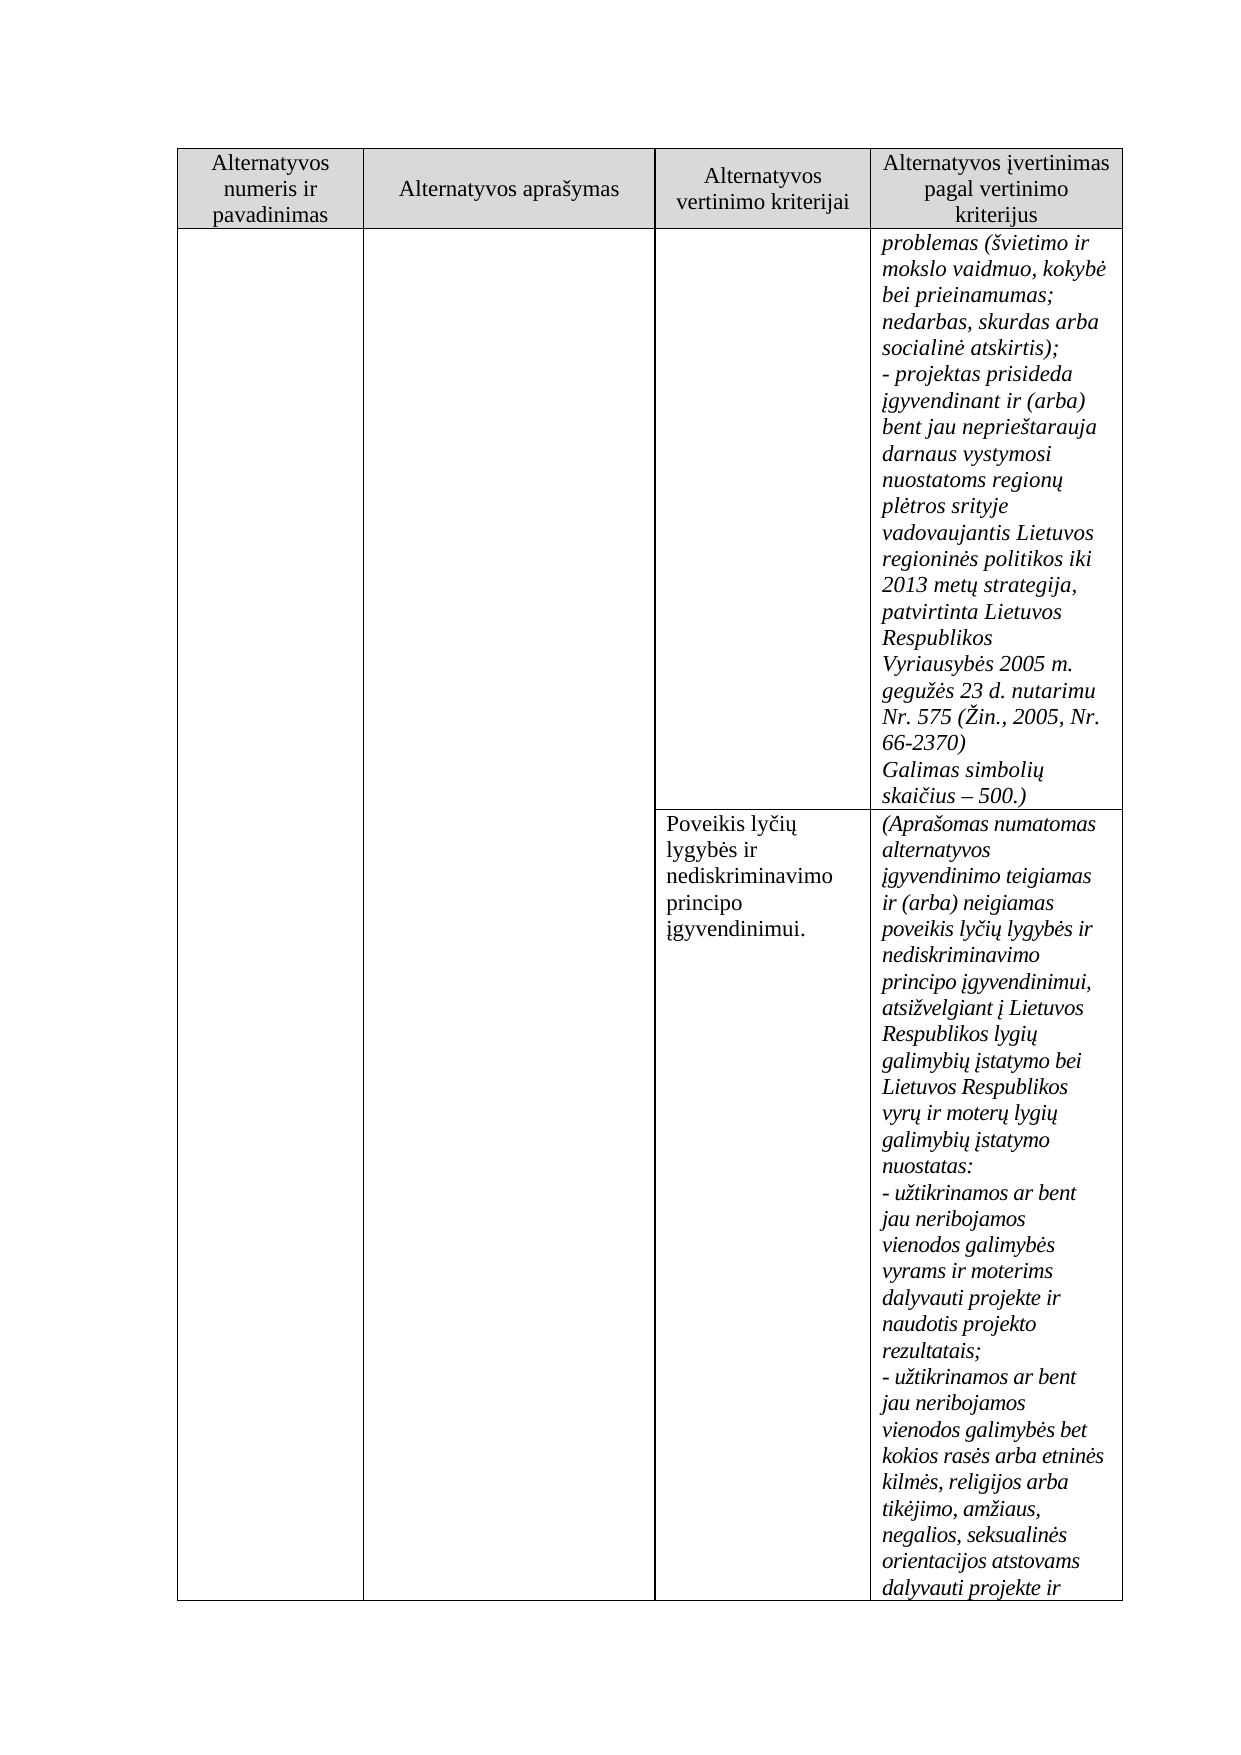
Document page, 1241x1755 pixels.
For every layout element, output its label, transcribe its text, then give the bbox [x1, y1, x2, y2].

table_cell [656, 229, 870, 808]
table_header Alternatyvos numeris ir pavadinimas [178, 149, 363, 228]
table_cell [364, 229, 654, 1600]
table_cell (Aprašomas numatomas alternatyvos įgyvendinimo teigiamas ir (arba) neigiamas poveikis lyčių lygybės ir nediskriminavimo principo įgyvendinimui, atsižvelgiant į Lietuvos Respublikos lygių galimybių įstatymo bei Lietuvos Respublikos vyrų ir moterų lygių galimybių įstatymo nuostatas: - užtikrinamos ar bent jau neribojamos vienodos galimybės vyrams ir moterims dalyvauti projekte ir naudotis projekto rezultatais; - užtikrinamos ar bent jau neribojamos vienodos galimybės bet kokios rasės arba etninės kilmės, religijos arba tikėjimo, amžiaus, negalios, seksualinės orientacijos atstovams dalyvauti projekte ir [871, 810, 1122, 1600]
table_header Alternatyvos aprašymas [364, 149, 654, 228]
table_cell Poveikis lyčių lygybės ir nediskriminavimo principo įgyvendinimui. [656, 810, 870, 1600]
table_header Alternatyvos įvertinimas pagal vertinimo kriterijus [871, 149, 1122, 228]
table_cell problemas (švietimo ir mokslo vaidmuo, kokybė bei prieinamumas; nedarbas, skurdas arba socialinė atskirtis); - projektas prisideda įgyvendinant ir (arba) bent jau neprieštarauja darnaus vystymosi nuostatoms regionų plėtros srityje vadovaujantis Lietuvos regioninės politikos iki 2013 metų strategija, patvirtinta Lietuvos Respublikos Vyriausybės 2005 m. gegužės 23 d. nutarimu Nr. 575 (Žin., 2005, Nr. 66-2370) Galimas simbolių skaičius – 500.) [871, 229, 1122, 808]
table_header Alternatyvos vertinimo kriterijai [656, 149, 870, 228]
table_cell [178, 229, 363, 1600]
